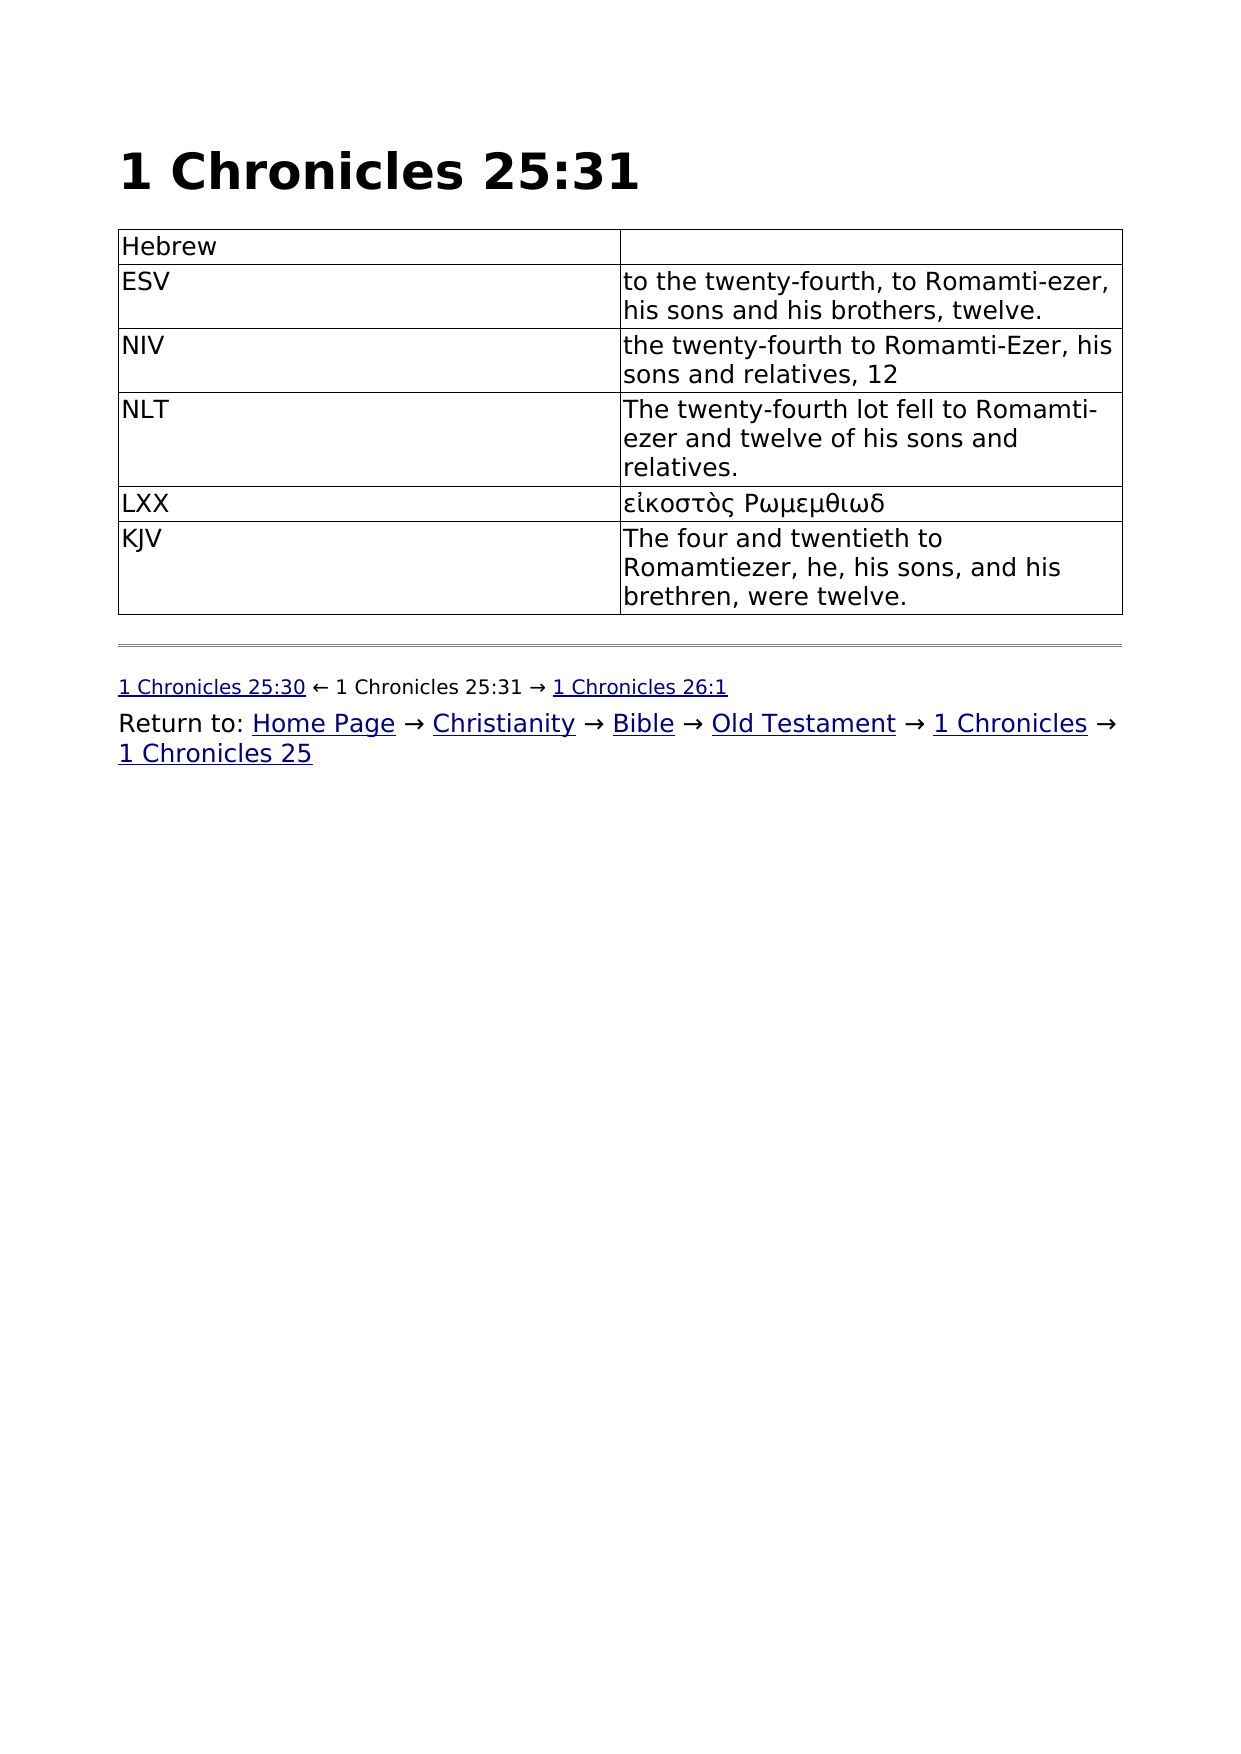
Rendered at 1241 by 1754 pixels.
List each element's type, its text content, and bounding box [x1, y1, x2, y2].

table_cell LXX [119, 487, 620, 521]
table_cell εἰκοστὸς Ρωμεμθιωδ [621, 487, 1122, 521]
table_header Hebrew [119, 230, 620, 264]
table_cell The twenty-fourth lot fell to Romamti-ezer and twelve of his sons and relatives. [621, 393, 1122, 486]
text 1 Chronicles 25:30 ← 1 Chronicles 25:31 → 1 Chronicles 26:1 [118, 676, 1122, 709]
table_cell ESV [119, 265, 620, 328]
text Return to: Home Page → Christianity → Bible → Old Testament → 1 Chronicles → 1 Chronicles 25 [118, 709, 1122, 768]
table_cell the twenty-fourth to Romamti-Ezer, his sons and relatives, 12 [621, 329, 1122, 392]
table_cell NLT [119, 393, 620, 486]
subtitle 1 Chronicles 25:31 [118, 143, 1122, 201]
table_header [621, 230, 1122, 264]
table_cell KJV [119, 522, 620, 614]
table_cell to the twenty-fourth, to Romamti-ezer, his sons and his brothers, twelve. [621, 265, 1122, 328]
table_cell The four and twentieth to Romamtiezer, he, his sons, and his brethren, were twelve. [621, 522, 1122, 614]
table_cell NIV [119, 329, 620, 392]
